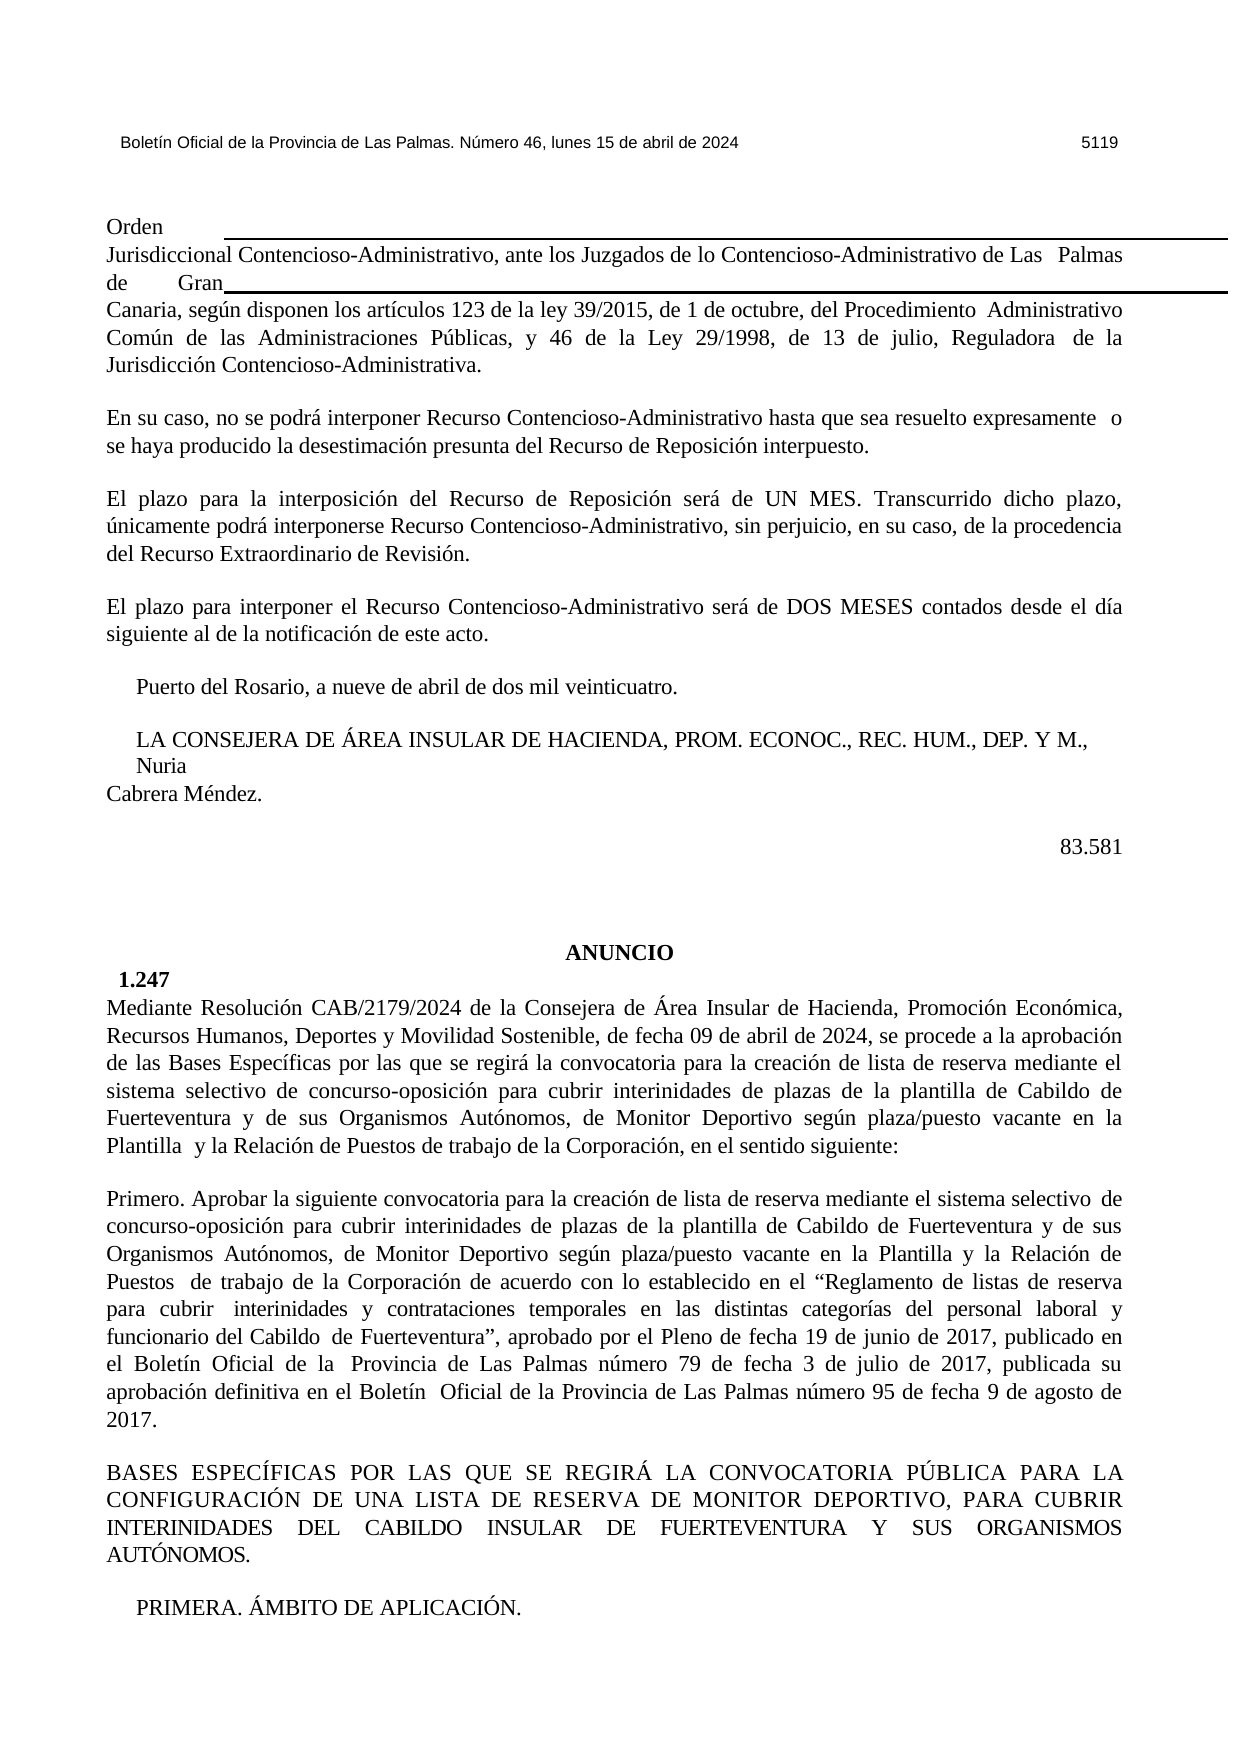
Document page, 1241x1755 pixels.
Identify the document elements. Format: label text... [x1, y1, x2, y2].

text Mediante Resolución CAB/2179/2024 de la Consejera de Área Insular de Hacienda, Promoción Económica, Recursos Humanos, Deportes y Movilidad Sostenible, de fecha 09 de abril de 2024, se procede a la aprobación de las Bases Específicas por las que se regirá la convocatoria para la creación de lista de reserva mediante el sistema selectivo de concurso-oposición para cubrir interinidades de plazas de la plantilla de Cabildo de Fuerteventura y de sus Organismos Autónomos, de Monitor Deportivo según plaza/puesto vacante en la Plantilla y la Relación de Puestos de trabajo de la Corporación, en el sentido siguiente: [106, 994, 1123, 1158]
text LA CONSEJERA DE ÁREA INSULAR DE HACIENDA, PROM. ECONOC., REC. HUM., DEP. Y M., Nuria [136, 726, 1134, 779]
text Primero. Aprobar la siguiente convocatoria para la creación de lista de reserva mediante el sistema selectivo de concurso-oposición para cubrir interinidades de plazas de la plantilla de Cabildo de Fuerteventura y de sus Organismos Autónomos, de Monitor Deportivo según plaza/puesto vacante en la Plantilla y la Relación de Puestos de trabajo de la Corporación de acuerdo con lo establecido en el “Reglamento de listas de reserva para cubrir interinidades y contrataciones temporales en las distintas categorías del personal laboral y funcionario del Cabildo de Fuerteventura”, aprobado por el Pleno de fecha 19 de junio de 2017, publicado en el Boletín Oficial de la Provincia de Las Palmas número 79 de fecha 3 de julio de 2017, publicada su aprobación definitiva en el Boletín Oficial de la Provincia de Las Palmas número 95 de fecha 9 de agosto de 2017. [106, 1185, 1123, 1432]
text Orden Jurisdiccional Contencioso-Administrativo, ante los Juzgados de lo Contencioso-Administrativo de Las Palmas de Gran Canaria, según disponen los artículos 123 de la ley 39/2015, de 1 de octubre, del Procedimiento Administrativo Común de las Administraciones Públicas, y 46 de la Ley 29/1998, de 13 de julio, Reguladora de la Jurisdicción Contencioso-Administrativa. [106, 213, 1123, 378]
text 83.581 [106, 833, 1123, 859]
text En su caso, no se podrá interponer Recurso Contencioso-Administrativo hasta que sea resuelto expresamente o se haya producido la desestimación presunta del Recurso de Reposición interpuesto. [106, 404, 1123, 458]
subtitle 1.247 [118, 966, 170, 993]
text ANUNCIO [565, 939, 1134, 966]
text Cabrera Méndez. [106, 780, 1134, 806]
text El plazo para la interposición del Recurso de Reposición será de UN MES. Transcurrido dicho plazo, únicamente podrá interponerse Recurso Contencioso-Administrativo, sin perjuicio, en su caso, de la procedencia del Recurso Extraordinario de Revisión. [106, 485, 1123, 566]
text PRIMERA. ÁMBITO DE APLICACIÓN. [136, 1594, 1134, 1621]
text Puerto del Rosario, a nueve de abril de dos mil veinticuatro. [136, 673, 1134, 699]
text BASES ESPECÍFICAS POR LAS QUE SE REGIRÁ LA CONVOCATORIA PÚBLICA PARA LA CONFIGURACIÓN DE UNA LISTA DE RESERVA DE MONITOR DEPORTIVO, PARA CUBRIR INTERINIDADES DEL CABILDO INSULAR DE FUERTEVENTURA Y SUS ORGANISMOS AUTÓNOMOS. [106, 1458, 1124, 1568]
text El plazo para interponer el Recurso Contencioso-Administrativo será de DOS MESES contados desde el día siguiente al de la notificación de este acto. [106, 593, 1123, 647]
